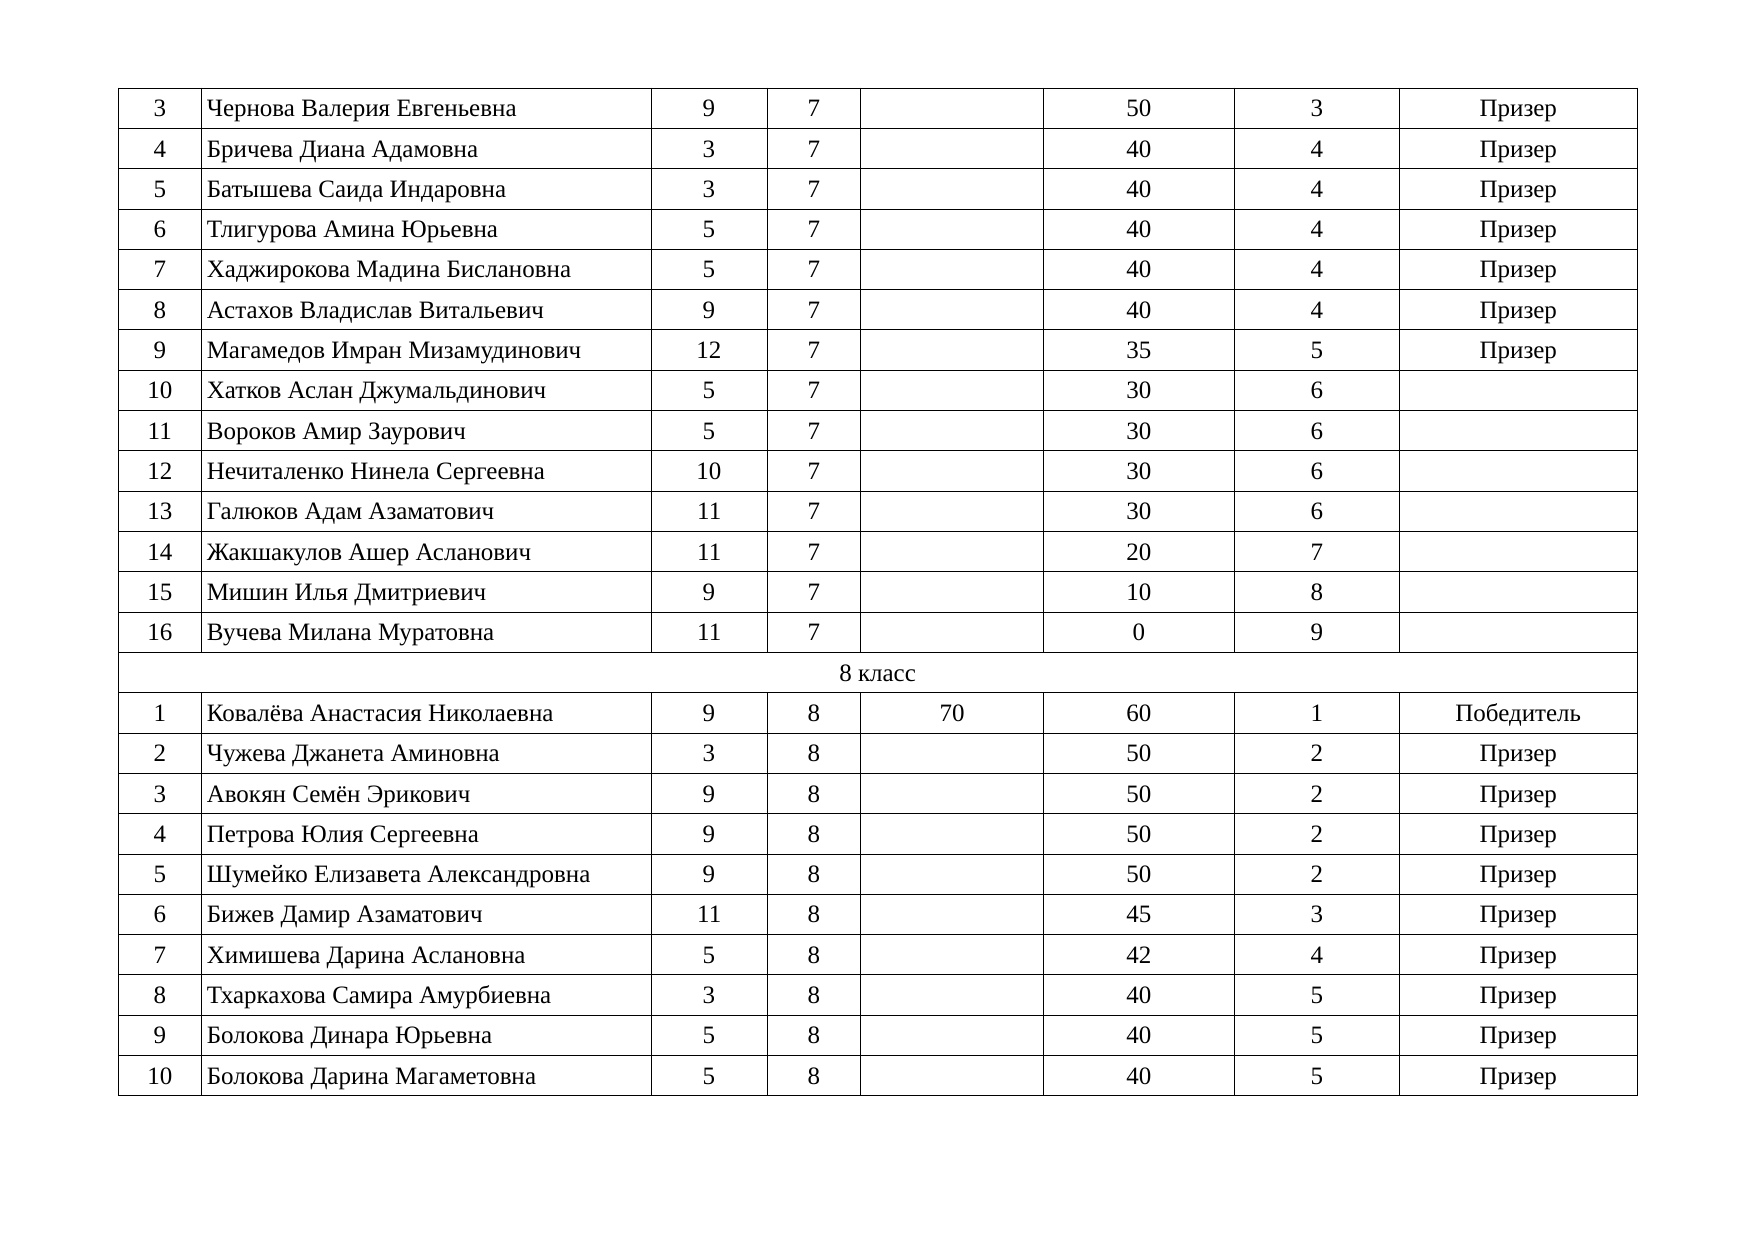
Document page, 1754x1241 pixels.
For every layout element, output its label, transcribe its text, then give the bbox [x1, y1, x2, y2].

table_cell 8 [768, 814, 860, 853]
table_cell 8 [768, 855, 860, 894]
table_cell Болокова Динара Юрьевна [202, 1016, 651, 1055]
table_cell 8 [119, 975, 201, 1015]
table_cell 50 [1044, 89, 1234, 128]
table_cell 40 [1044, 975, 1234, 1015]
table_cell 14 [119, 532, 201, 571]
table_cell Магамедов Имран Мизамудинович [202, 330, 651, 370]
table_cell 16 [119, 613, 201, 652]
table_cell 11 [119, 411, 201, 450]
table_cell 13 [119, 492, 201, 531]
table_cell 2 [1235, 734, 1399, 773]
table_cell Авокян Семён Эрикович [202, 774, 651, 813]
table_cell Петрова Юлия Сергеевна [202, 814, 651, 853]
table_cell 10 [119, 371, 201, 410]
table_cell 5 [652, 411, 767, 450]
table_cell 10 [1044, 572, 1234, 612]
table_cell [861, 774, 1043, 813]
table_cell [861, 1016, 1043, 1055]
table_cell [861, 169, 1043, 208]
table_cell 9 [652, 814, 767, 853]
table_cell Хатков Аслан Джумальдинович [202, 371, 651, 410]
table_cell Хаджирокова Мадина Бислановна [202, 250, 651, 289]
table_cell Призер [1400, 855, 1637, 894]
table_cell 10 [119, 1056, 201, 1095]
table_cell 3 [119, 89, 201, 128]
table_cell Призер [1400, 89, 1637, 128]
table_cell Призер [1400, 774, 1637, 813]
table_cell 7 [768, 411, 860, 450]
table_cell Призер [1400, 290, 1637, 329]
table_cell Чужева Джанета Аминовна [202, 734, 651, 773]
table_cell 30 [1044, 411, 1234, 450]
table_cell 3 [652, 975, 767, 1015]
table_cell 40 [1044, 290, 1234, 329]
table_cell 40 [1044, 129, 1234, 168]
table_cell 60 [1044, 693, 1234, 732]
table_cell [861, 734, 1043, 773]
table_cell 40 [1044, 1056, 1234, 1095]
table_cell Химишева Дарина Аслановна [202, 935, 651, 974]
table_cell 5 [652, 210, 767, 249]
table_cell 9 [652, 774, 767, 813]
table_cell 11 [652, 492, 767, 531]
table_cell 50 [1044, 855, 1234, 894]
table_cell [861, 210, 1043, 249]
table_cell 2 [119, 734, 201, 773]
table_cell 4 [1235, 169, 1399, 208]
table_cell 3 [652, 734, 767, 773]
table_cell Батышева Саида Индаровна [202, 169, 651, 208]
table_cell [861, 895, 1043, 934]
table_cell 3 [652, 169, 767, 208]
table_cell [1400, 371, 1637, 410]
table_cell 7 [768, 613, 860, 652]
table_cell Галюков Адам Азаматович [202, 492, 651, 531]
table_cell [861, 411, 1043, 450]
table_cell 7 [768, 330, 860, 370]
table_cell 30 [1044, 492, 1234, 531]
table_cell 11 [652, 613, 767, 652]
table_cell [1400, 411, 1637, 450]
table_cell 7 [119, 935, 201, 974]
table_cell 3 [1235, 89, 1399, 128]
table_cell 7 [768, 129, 860, 168]
table_cell 1 [119, 693, 201, 732]
table_cell [861, 371, 1043, 410]
table_cell Призер [1400, 734, 1637, 773]
table_cell Призер [1400, 935, 1637, 974]
table_cell 6 [1235, 451, 1399, 491]
table_cell Призер [1400, 169, 1637, 208]
table_cell 5 [119, 169, 201, 208]
table_cell 3 [1235, 895, 1399, 934]
table_cell 5 [1235, 330, 1399, 370]
table_cell Жакшакулов Ашер Асланович [202, 532, 651, 571]
table_cell 7 [768, 210, 860, 249]
table_cell [1400, 451, 1637, 491]
table_cell 7 [768, 572, 860, 612]
table_cell 1 [1235, 693, 1399, 732]
table_cell 9 [652, 290, 767, 329]
table_cell 50 [1044, 814, 1234, 853]
table_cell 2 [1235, 774, 1399, 813]
table_cell 5 [1235, 1056, 1399, 1095]
table_cell 8 [768, 693, 860, 732]
table_cell 7 [768, 371, 860, 410]
table_cell 5 [652, 1056, 767, 1095]
table_cell Тхаркахова Самира Амурбиевна [202, 975, 651, 1015]
table_cell 9 [119, 1016, 201, 1055]
table_cell 7 [768, 492, 860, 531]
table_cell [861, 1056, 1043, 1095]
table_cell Мишин Илья Дмитриевич [202, 572, 651, 612]
table_cell 8 [768, 1056, 860, 1095]
table_cell 4 [119, 814, 201, 853]
table_cell 11 [652, 895, 767, 934]
table_cell 35 [1044, 330, 1234, 370]
table_cell 5 [652, 935, 767, 974]
table_cell [861, 451, 1043, 491]
table_cell 8 [768, 975, 860, 1015]
table_cell Призер [1400, 129, 1637, 168]
table_cell 9 [652, 855, 767, 894]
table_cell 15 [119, 572, 201, 612]
table_cell 50 [1044, 734, 1234, 773]
table_cell 5 [652, 250, 767, 289]
table_cell 40 [1044, 210, 1234, 249]
table_cell [861, 330, 1043, 370]
table_cell 2 [1235, 814, 1399, 853]
table_cell 7 [768, 89, 860, 128]
table_cell 7 [768, 169, 860, 208]
table_cell 20 [1044, 532, 1234, 571]
table_cell Астахов Владислав Витальевич [202, 290, 651, 329]
table_cell 8 класс [119, 653, 1637, 692]
table_cell 7 [768, 290, 860, 329]
table_cell 5 [652, 371, 767, 410]
table_cell 4 [1235, 935, 1399, 974]
table_cell Призер [1400, 814, 1637, 853]
table_cell 3 [119, 774, 201, 813]
table_cell Нечиталенко Нинела Сергеевна [202, 451, 651, 491]
table_cell 6 [119, 210, 201, 249]
table_cell 9 [652, 693, 767, 732]
table_cell 45 [1044, 895, 1234, 934]
table_cell Вучева Милана Муратовна [202, 613, 651, 652]
table_cell 8 [1235, 572, 1399, 612]
table_cell 7 [768, 451, 860, 491]
table_cell Призер [1400, 975, 1637, 1015]
table_cell Призер [1400, 330, 1637, 370]
table_cell 42 [1044, 935, 1234, 974]
table_cell Призер [1400, 1056, 1637, 1095]
table_cell 4 [1235, 290, 1399, 329]
table_cell Вороков Амир Заурович [202, 411, 651, 450]
table_cell 8 [768, 935, 860, 974]
table_cell [861, 129, 1043, 168]
table_cell [1400, 572, 1637, 612]
table_cell 6 [1235, 492, 1399, 531]
table_cell [861, 814, 1043, 853]
table_cell Болокова Дарина Магаметовна [202, 1056, 651, 1095]
table_cell 8 [768, 734, 860, 773]
table_cell 10 [652, 451, 767, 491]
table_cell Бричева Диана Адамовна [202, 129, 651, 168]
table_cell [1400, 492, 1637, 531]
table_cell 8 [119, 290, 201, 329]
table_cell 5 [1235, 1016, 1399, 1055]
table_cell 9 [119, 330, 201, 370]
table_cell 9 [652, 89, 767, 128]
table_cell 30 [1044, 451, 1234, 491]
table_cell [861, 935, 1043, 974]
table_cell Призер [1400, 210, 1637, 249]
table_cell 50 [1044, 774, 1234, 813]
table_cell 8 [768, 895, 860, 934]
table_cell 5 [652, 1016, 767, 1055]
table_cell [861, 532, 1043, 571]
table_cell 3 [652, 129, 767, 168]
table_cell 11 [652, 532, 767, 571]
table_cell 40 [1044, 1016, 1234, 1055]
table_cell 12 [119, 451, 201, 491]
table_cell 4 [119, 129, 201, 168]
table_cell 7 [768, 250, 860, 289]
table_cell Ковалёва Анастасия Николаевна [202, 693, 651, 732]
table_cell Бижев Дамир Азаматович [202, 895, 651, 934]
table_cell 5 [119, 855, 201, 894]
table_cell Победитель [1400, 693, 1637, 732]
table_cell Призер [1400, 1016, 1637, 1055]
table_cell [861, 492, 1043, 531]
table_cell 2 [1235, 855, 1399, 894]
table_cell 0 [1044, 613, 1234, 652]
table_cell 7 [1235, 532, 1399, 571]
table_cell [861, 89, 1043, 128]
table_cell [1400, 613, 1637, 652]
table_cell 6 [119, 895, 201, 934]
table_cell [861, 250, 1043, 289]
table_cell 7 [768, 532, 860, 571]
table_cell [861, 613, 1043, 652]
table_cell 4 [1235, 129, 1399, 168]
table_cell 4 [1235, 210, 1399, 249]
table_cell [861, 572, 1043, 612]
table_cell 4 [1235, 250, 1399, 289]
table_cell 9 [1235, 613, 1399, 652]
table_cell 40 [1044, 169, 1234, 208]
table_cell 6 [1235, 411, 1399, 450]
table_cell Призер [1400, 250, 1637, 289]
table_cell 30 [1044, 371, 1234, 410]
table_cell [861, 290, 1043, 329]
table_cell 40 [1044, 250, 1234, 289]
table_cell [861, 855, 1043, 894]
table_cell 9 [652, 572, 767, 612]
table_cell Шумейко Елизавета Александровна [202, 855, 651, 894]
table_cell [861, 975, 1043, 1015]
table_cell 7 [119, 250, 201, 289]
table_cell [1400, 532, 1637, 571]
table_cell 5 [1235, 975, 1399, 1015]
table_cell Призер [1400, 895, 1637, 934]
table_cell 8 [768, 774, 860, 813]
table_cell Чернова Валерия Евгеньевна [202, 89, 651, 128]
table_cell Тлигурова Амина Юрьевна [202, 210, 651, 249]
table_cell 6 [1235, 371, 1399, 410]
table_cell 70 [861, 693, 1043, 732]
table_cell 12 [652, 330, 767, 370]
table_cell 8 [768, 1016, 860, 1055]
